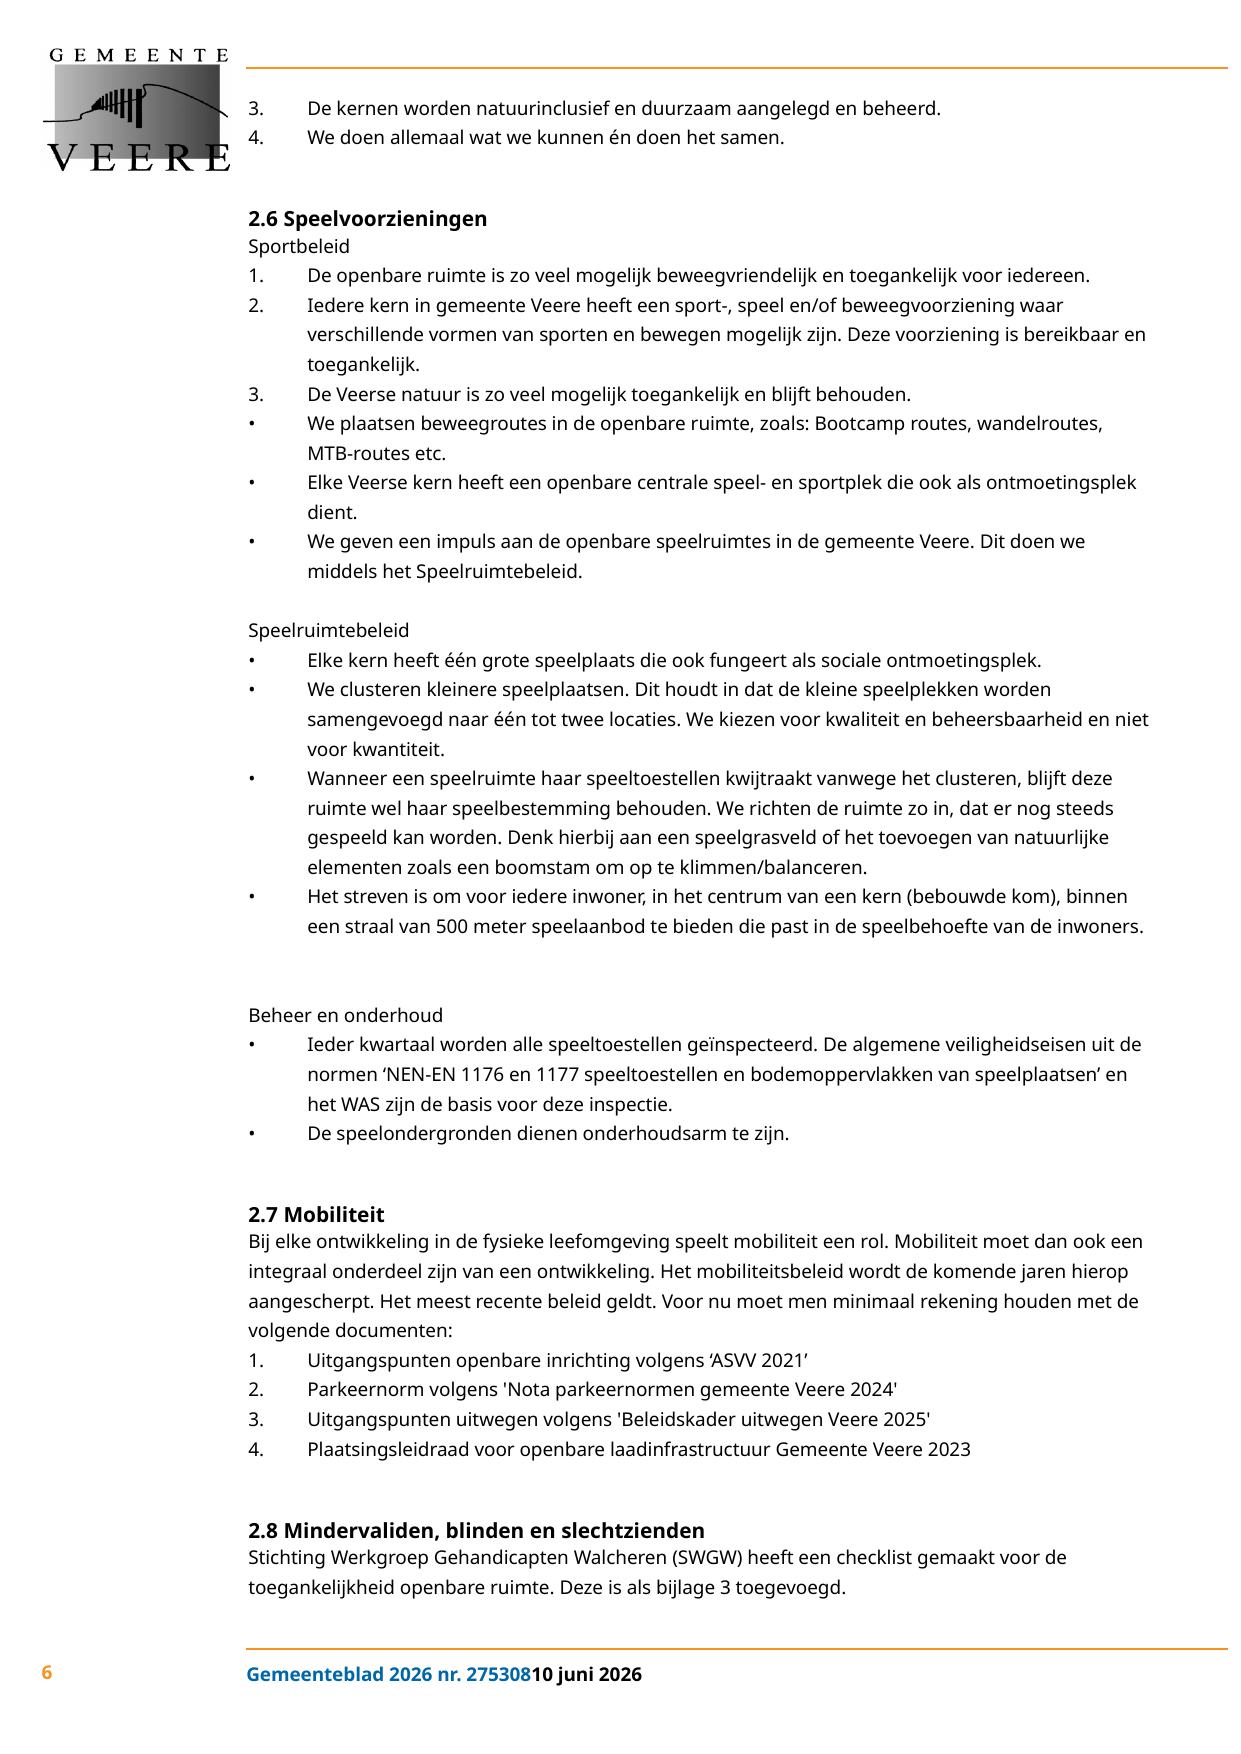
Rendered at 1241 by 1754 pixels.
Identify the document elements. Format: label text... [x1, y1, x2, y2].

list We clusteren kleinere speelplaatsen. Dit houdt in dat de kleine speelplekken worden samengevoegd naar één tot twee locaties. We kiezen voor kwaliteit en beheersbaarheid en niet voor kwantiteit. [248, 677, 1152, 761]
list Ieder kwartaal worden alle speeltoestellen geïnspecteerd. De algemene veiligheidseisen uit de normen ‘NEN-EN 1176 en 1177 speeltoestellen en bodemoppervlakken van speelplaatsen’ en het WAS zijn de basis voor deze inspectie. [248, 1032, 1152, 1116]
list Uitgangspunten openbare inrichting volgens ‘ASVV 2021’ [248, 1347, 1152, 1373]
text Beheer en onderhoud [248, 1002, 1152, 1028]
text 2.7 Mobiliteit [248, 1200, 1152, 1229]
list Uitgangspunten uitwegen volgens 'Beleidskader uitwegen Veere 2025' [248, 1406, 1152, 1432]
list De openbare ruimte is zo veel mogelijk beweegvriendelijk en toegankelijk voor iedereen. [248, 262, 1152, 288]
list Elke kern heeft één grote speelplaats die ook fungeert als sociale ontmoetingsplek. [248, 647, 1152, 673]
list Het streven is om voor iedere inwoner, in het centrum van een kern (bebouwde kom), binnen een straal van 500 meter speelaanbod te bieden die past in de speelbehoefte van de inwoners. [248, 884, 1152, 939]
list Iedere kern in gemeente Veere heeft een sport-, speel en/of beweegvoorziening waar verschillende vormen van sporten en bewegen mogelijk zijn. Deze voorziening is bereikbaar en toegankelijk. [248, 292, 1152, 377]
picture [41, 47, 231, 172]
list We plaatsen beweegroutes in de openbare ruimte, zoals: Bootcamp routes, wandelroutes, MTB-routes etc. [248, 410, 1152, 466]
list We doen allemaal wat we kunnen én doen het samen. [248, 124, 1152, 150]
list Plaatsingsleidraad voor openbare laadinfrastructuur Gemeente Veere 2023 [248, 1436, 1152, 1462]
text 2.6 Speelvoorzieningen [248, 204, 1152, 233]
list De speelondergronden dienen onderhoudsarm te zijn. [248, 1120, 1152, 1146]
text 2.8 Mindervaliden, blinden en slechtzienden [248, 1516, 1152, 1544]
text Speelruimtebeleid [248, 617, 1152, 643]
list Wanneer een speelruimte haar speeltoestellen kwijtraakt vanwege het clusteren, blijft deze ruimte wel haar speelbestemming behouden. We richten de ruimte zo in, dat er nog steeds gespeeld kan worden. Denk hierbij aan een speelgrasveld of het toevoegen van natuurlijke elementen zoals een boomstam om op te klimmen/balanceren. [248, 765, 1152, 880]
text Bij elke ontwikkeling in de fysieke leefomgeving speelt mobiliteit een rol. Mobiliteit moet dan ook een integraal onderdeel zijn van een ontwikkeling. Het mobiliteitsbeleid wordt de komende jaren hierop aangescherpt. Het meest recente beleid geldt. Voor nu moet men minimaal rekening houden met de volgende documenten: [248, 1229, 1152, 1343]
text Stichting Werkgroep Gehandicapten Walcheren (SWGW) heeft een checklist gemaakt voor de toegankelijkheid openbare ruimte. Deze is als bijlage 3 toegevoegd. [248, 1544, 1152, 1599]
list Elke Veerse kern heeft een openbare centrale speel- en sportplek die ook als ontmoetingsplek dient. [248, 469, 1152, 525]
text Sportbeleid [248, 233, 1152, 258]
list Parkeernorm volgens 'Nota parkeernormen gemeente Veere 2024' [248, 1377, 1152, 1402]
list De kernen worden natuurinclusief en duurzaam aangelegd en beheerd. [248, 95, 1152, 121]
list We geven een impuls aan de openbare speelruimtes in de gemeente Veere. Dit doen we middels het Speelruimtebeleid. [248, 529, 1152, 584]
list De Veerse natuur is zo veel mogelijk toegankelijk en blijft behouden. [248, 381, 1152, 406]
